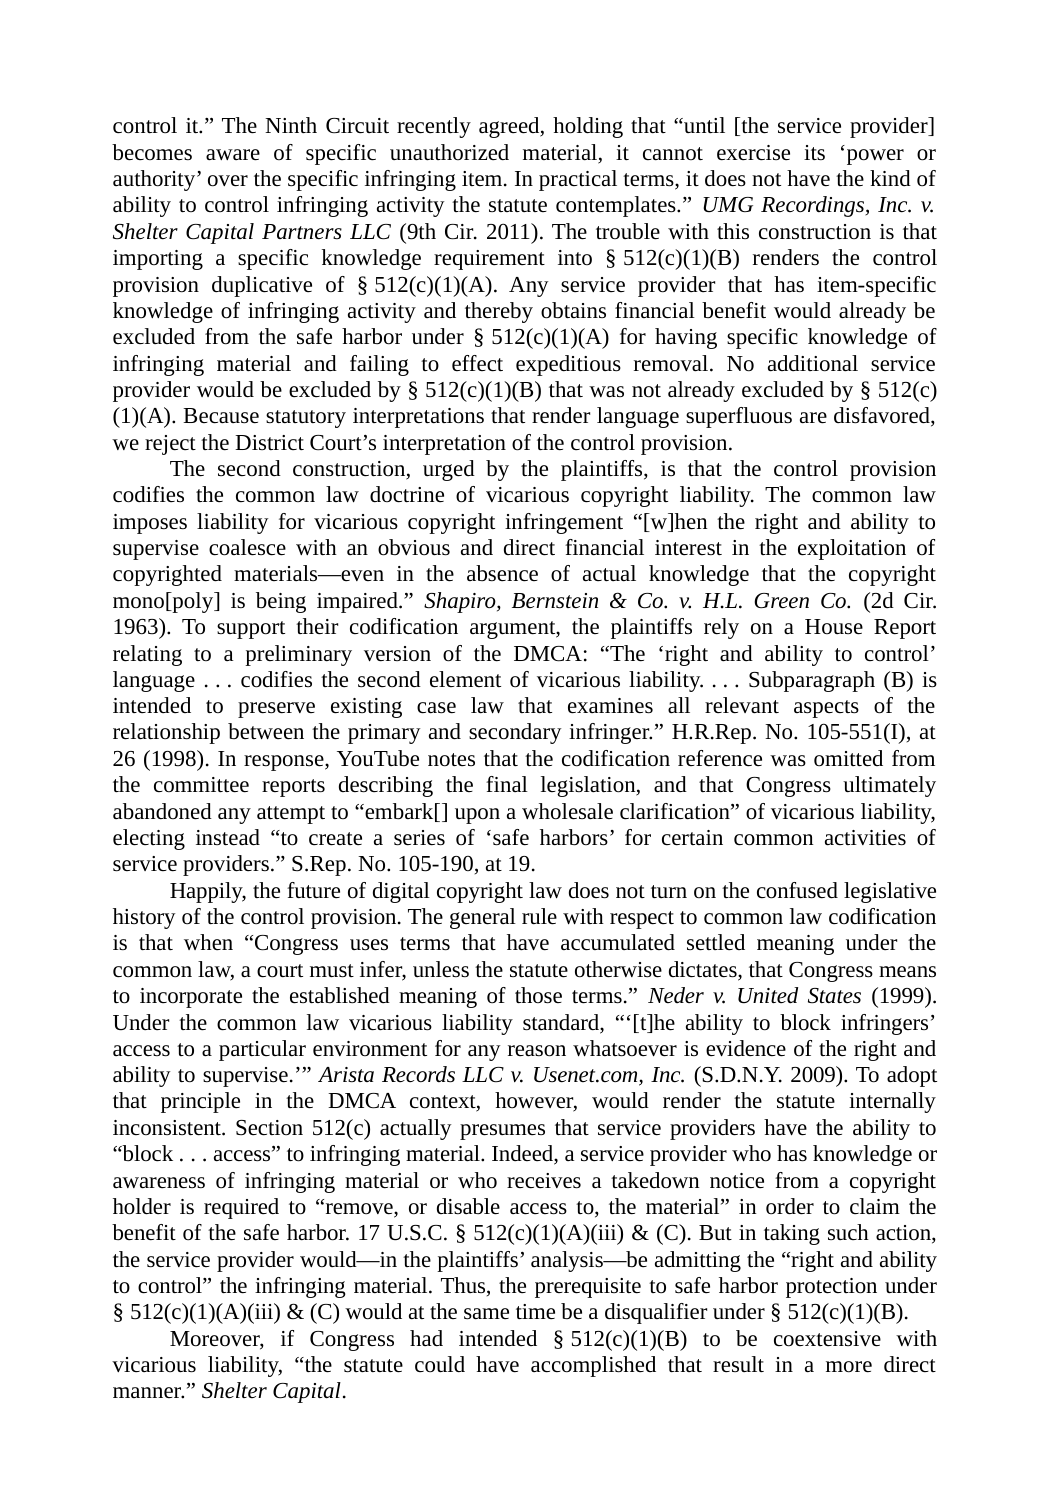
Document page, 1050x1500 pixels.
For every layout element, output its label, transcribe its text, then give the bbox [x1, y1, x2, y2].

text Moreover, if Congress had intended § 512(c)(1)(B) to be coextensive with vicarious liability, “the statute could have accomplished that result in a more direct manner.” Shelter Capital. [112, 1325, 937, 1404]
text Happily, the future of digital copyright law does not turn on the confused legislative history of the control provision. The general rule with respect to common law codification is that when “Congress uses terms that have accumulated settled meaning under the common law, a court must infer, unless the statute otherwise dictates, that Congress means to incorporate the established meaning of those terms.” Neder v. United States (1999). Under the common law vicarious liability standard, “‘[t]he ability to block infringers’ access to a particular environment for any reason whatsoever is evidence of the right and ability to supervise.’” Arista Records LLC v. Usenet.com, Inc. (S.D.N.Y. 2009). To adopt that principle in the DMCA context, however, would render the statute internally inconsistent. Section 512(c) actually presumes that service providers have the ability to “block . . . access” to infringing material. Indeed, a service provider who has knowledge or awareness of infringing material or who receives a takedown notice from a copyright holder is required to “remove, or disable access to, the material” in order to claim the benefit of the safe harbor. 17 U.S.C. § 512(c)(1)(A)(iii) & (C). But in taking such action, the service provider would—in the plaintiffs’ analysis—be admitting the “right and ability to control” the infringing material. Thus, the prerequisite to safe harbor protection under § 512(c)(1)(A)(iii) & (C) would at the same time be a disqualifier under § 512(c)(1)(B). [112, 877, 937, 1325]
text control it.” The Ninth Circuit recently agreed, holding that “until [the service provider] becomes aware of specific unauthorized material, it cannot exercise its ‘power or authority’ over the specific infringing item. In practical terms, it does not have the kind of ability to control infringing activity the statute contemplates.” UMG Recordings, Inc. v. Shelter Capital Partners LLC (9th Cir. 2011). The trouble with this construction is that importing a specific knowledge requirement into § 512(c)(1)(B) renders the control provision duplicative of § 512(c)(1)(A). Any service provider that has item-specific knowledge of infringing activity and thereby obtains financial benefit would already be excluded from the safe harbor under § 512(c)(1)(A) for having specific knowledge of infringing material and failing to effect expeditious removal. No additional service provider would be excluded by § 512(c)(1)(B) that was not already excluded by § 512(c)(1)(A). Because statutory interpretations that render language superfluous are disfavored, we reject the District Court’s interpretation of the control provision. [112, 112, 937, 455]
text The second construction, urged by the plaintiffs, is that the control provision codifies the common law doctrine of vicarious copyright liability. The common law imposes liability for vicarious copyright infringement “[w]hen the right and ability to supervise coalesce with an obvious and direct financial interest in the exploitation of copyrighted materials—even in the absence of actual knowledge that the copyright mono[poly] is being impaired.” Shapiro, Bernstein & Co. v. H.L. Green Co. (2d Cir. 1963). To support their codification argument, the plaintiffs rely on a House Report relating to a preliminary version of the DMCA: “The ‘right and ability to control’ language . . . codifies the second element of vicarious liability. . . . Subparagraph (B) is intended to preserve existing case law that examines all relevant aspects of the relationship between the primary and secondary infringer.” H.R.Rep. No. 105-551(I), at 26 (1998). In response, YouTube notes that the codification reference was omitted from the committee reports describing the final legislation, and that Congress ultimately abandoned any attempt to “embark[] upon a wholesale clarification” of vicarious liability, electing instead “to create a series of ‘safe harbors’ for certain common activities of service providers.” S.Rep. No. 105-190, at 19. [112, 455, 937, 877]
